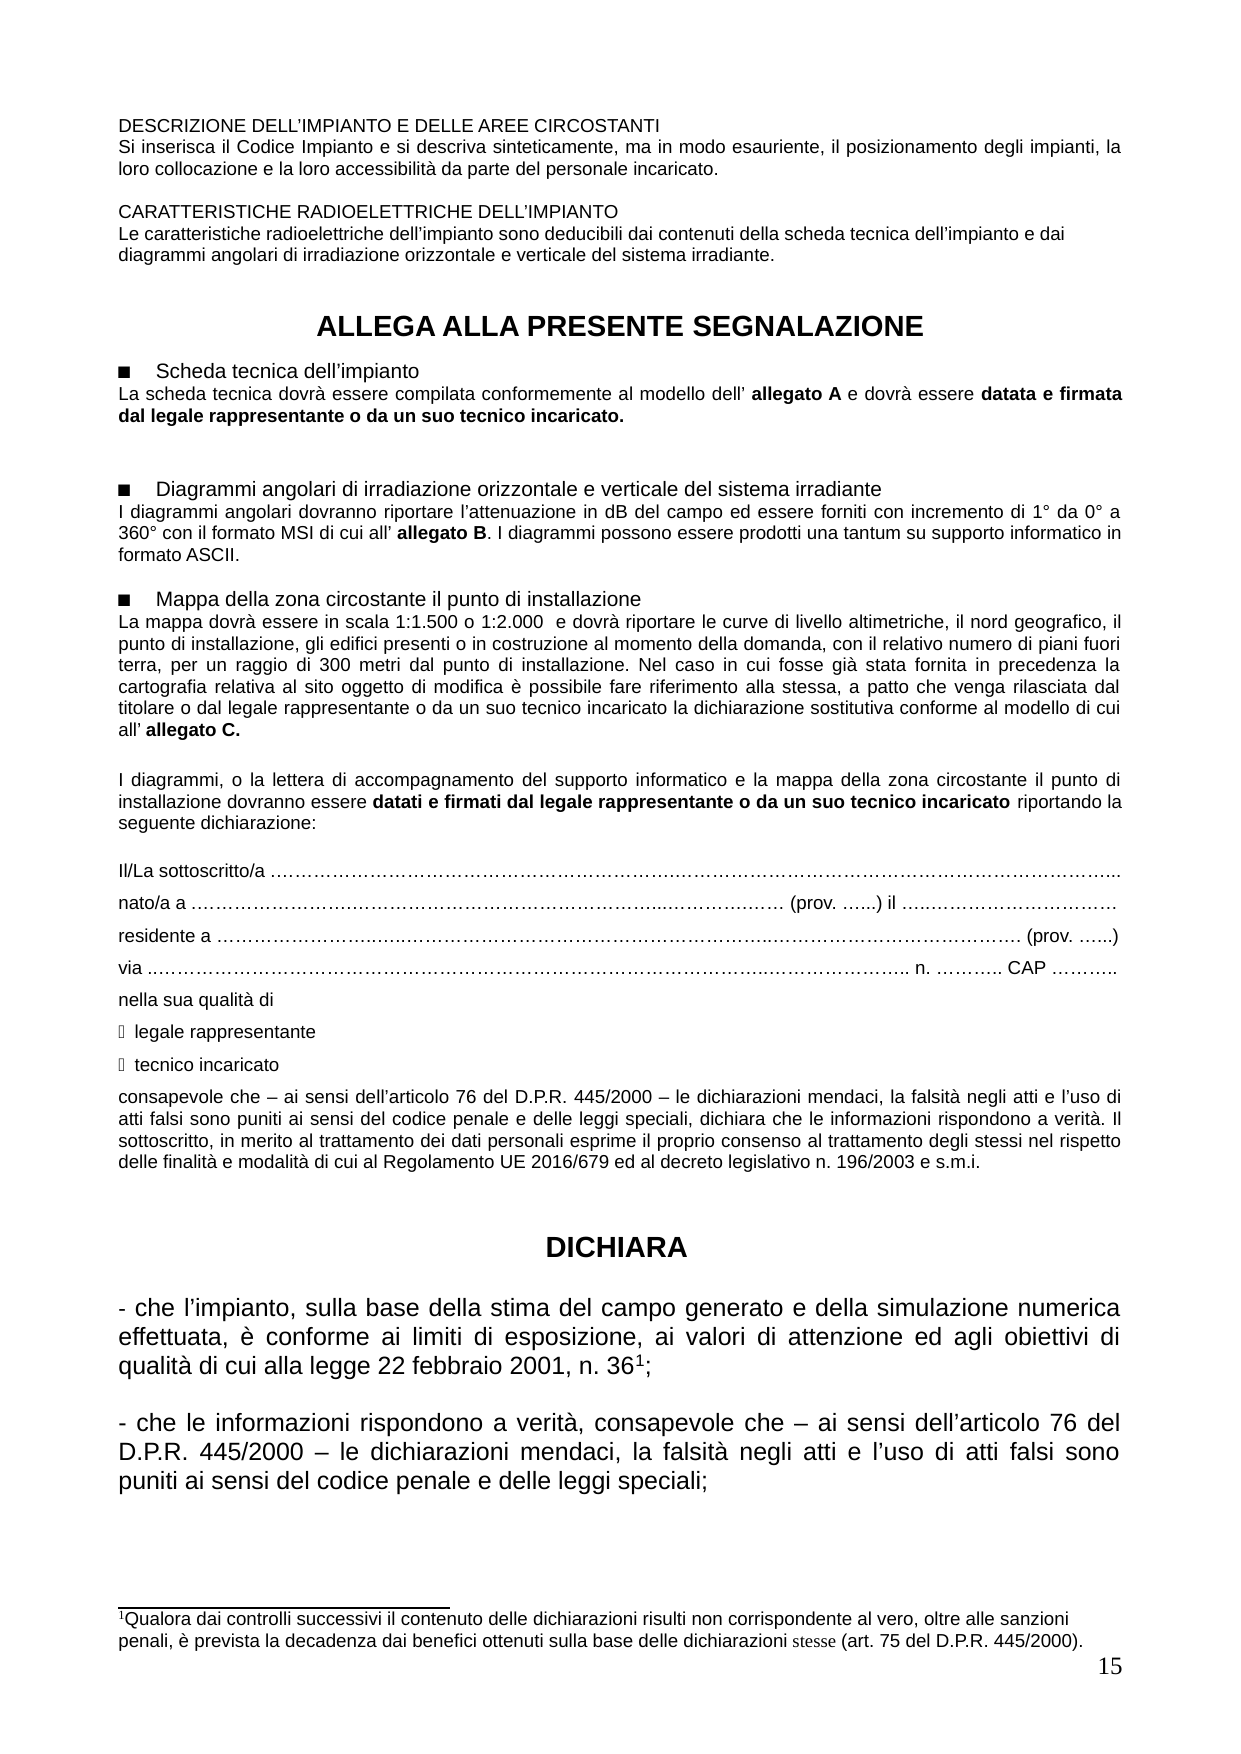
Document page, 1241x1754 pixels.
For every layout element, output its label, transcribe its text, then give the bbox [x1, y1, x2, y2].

list Scheda tecnica dell’impianto [118, 359, 1122, 383]
text La mappa dovrà essere in scala 1:1.500 o 1:2.000 e dovrà riportare le curve di livello altimetriche, il nord geografico, il punto di installazione, gli edifici presenti o in costruzione al momento della domanda, con il relativo numero di piani fuori terra, per un raggio di 300 metri dal punto di installazione. Nel caso in cui fosse già stata fornita in precedenza la cartografia relativa al sito oggetto di modifica è possibile fare riferimento alla stessa, a patto che venga rilasciata dal titolare o dal legale rappresentante o da un suo tecnico incaricato la dichiarazione sostitutiva conforme al modello di cui all’ allegato C. [118, 611, 1122, 740]
text residente a ……………………..…..…………………………………………………..…………………………………. (prov. …...) [118, 924, 1122, 946]
list Diagrammi angolari di irradiazione orizzontale e verticale del sistema irradiante [118, 476, 1122, 500]
text I diagrammi, o la lettera di accompagnamento del supporto informatico e la mappa della zona circostante il punto di installazione dovranno essere datati e firmati dal legale rappresentante o da un suo tecnico incaricato riportando la seguente dichiarazione: [118, 769, 1122, 833]
text Si inserisca il Codice Impianto e si descriva sinteticamente, ma in modo esauriente, il posizionamento degli impianti, la loro collocazione e la loro accessibilità da parte del personale incaricato. [118, 136, 1122, 179]
text La scheda tecnica dovrà essere compilata conformemente al modello dell’ allegato A e dovrà essere datata e firmata dal legale rappresentante o da un suo tecnico incaricato. [118, 383, 1122, 426]
list Mappa della zona circostante il punto di installazione [118, 587, 1122, 611]
subtitle ALLEGA ALLA PRESENTE SEGNALAZIONE [118, 308, 1122, 342]
text nella sua qualità di [118, 989, 1122, 1011]
text DESCRIZIONE DELL’IMPIANTO E DELLE AREE CIRCOSTANTI [118, 114, 1122, 136]
text  tecnico incaricato [118, 1054, 1122, 1076]
text consapevole che – ai sensi dell’articolo 76 del D.P.R. 445/2000 – le dichiarazioni mendaci, la falsità negli atti e l’uso di atti falsi sono puniti ai sensi del codice penale e delle leggi speciali, dichiara che le informazioni rispondono a verità. Il sottoscritto, in merito al trattamento dei dati personali esprime il proprio consenso al trattamento degli stessi nel rispetto delle finalità e modalità di cui al Regolamento UE 2016/679 ed al decreto legislativo n. 196/2003 e s.m.i. [118, 1086, 1122, 1173]
text nato/a a .…………………….…………………………………………...………….…… (prov. …...) il …..………………………… [118, 892, 1122, 914]
text Qualora dai controlli successivi il contenuto delle dichiarazioni risulti non corrispondente al vero, oltre alle sanzioni penali, è prevista la decadenza dai benefici ottenuti sulla base delle dichiarazioni stesse (art. 75 del D.P.R. 445/2000). [118, 1608, 1122, 1651]
text Il/La sottoscritto/a .……………………………………………………….……………………………………………………………... [118, 860, 1122, 881]
text - che le informazioni rispondono a verità, consapevole che – ai sensi dell’articolo 76 del D.P.R. 445/2000 – le dichiarazioni mendaci, la falsità negli atti e l’uso di atti falsi sono puniti ai sensi del codice penale e delle leggi speciali; [118, 1408, 1122, 1494]
text CARATTERISTICHE RADIOELETTRICHE DELL’IMPIANTO [118, 201, 1122, 222]
text via ..……………………………………………………………………………………..………………….. n. ……….. CAP ……….. [118, 957, 1122, 978]
text DICHIARA [118, 1230, 1122, 1264]
text I diagrammi angolari dovranno riportare l’attenuazione in dB del campo ed essere forniti con incremento di 1° da 0° a 360° con il formato MSI di cui all’ allegato B. I diagrammi possono essere prodotti una tantum su supporto informatico in formato ASCII. [118, 500, 1122, 565]
text Le caratteristiche radioelettriche dell’impianto sono deducibili dai contenuti della scheda tecnica dell’impianto e dai diagrammi angolari di irradiazione orizzontale e verticale del sistema irradiante. [118, 222, 1122, 265]
text - che l’impianto, sulla base della stima del campo generato e della simulazione numerica effettuata, è conforme ai limiti di esposizione, ai valori di attenzione ed agli obiettivi di qualità di cui alla legge 22 febbraio 2001, n. 36; [118, 1293, 1122, 1379]
text  legale rappresentante [118, 1021, 1122, 1043]
